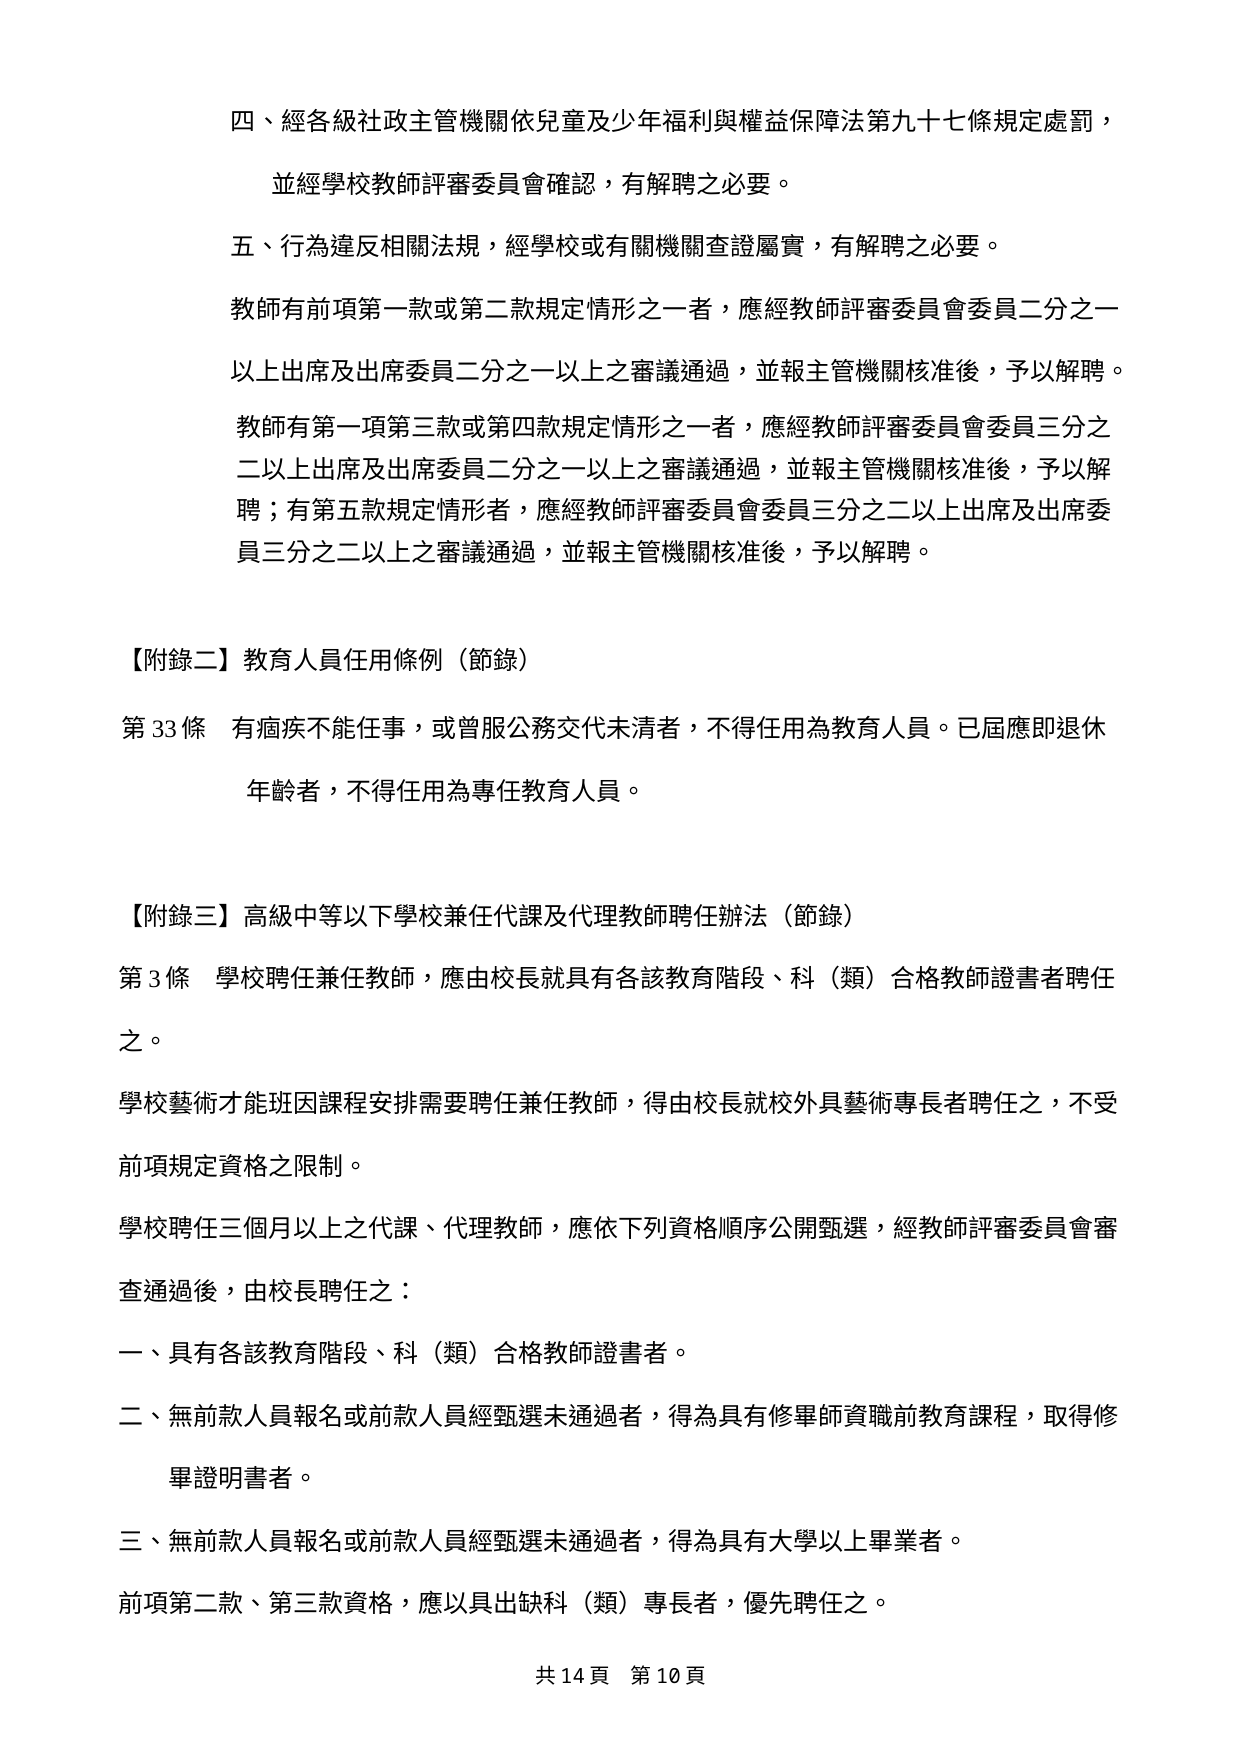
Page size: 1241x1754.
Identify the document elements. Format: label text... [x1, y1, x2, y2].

text 【附錄二】教育人員任用條例（節錄） [118, 636, 1122, 678]
text 教師有前項第一款或第二款規定情形之一者，應經教師評審委員會委員二分之一以上出席及出席委員二分之一以上之審議通過，並報主管機關核准後，予以解聘。 [230, 266, 1122, 391]
text 三、無前款人員報名或前款人員經甄選未通過者，得為具有大學以上畢業者。 [118, 1497, 1122, 1560]
text 前項第二款、第三款資格，應以具出缺科（類）專長者，優先聘任之。 [118, 1560, 1122, 1622]
text 學校藝術才能班因課程安排需要聘任兼任教師，得由校長就校外具藝術專長者聘任之，不受前項規定資格之限制。 [118, 1060, 1122, 1185]
text 二、無前款人員報名或前款人員經甄選未通過者，得為具有修畢師資職前教育課程，取得修畢證明書者。 [118, 1372, 1122, 1497]
text 學校聘任三個月以上之代課、代理教師，應依下列資格順序公開甄選，經教師評審委員會審查通過後，由校長聘任之： [118, 1185, 1122, 1310]
text 第33條 有痼疾不能任事，或曾服公務交代未清者，不得任用為教育人員。已屆應即退休年齡者，不得任用為專任教育人員。 [122, 685, 1122, 810]
text 教師有第一項第三款或第四款規定情形之一者，應經教師評審委員會委員三分之二以上出席及出席委員二分之一以上之審議通過，並報主管機關核准後，予以解聘；有第五款規定情形者，應經教師評審委員會委員三分之二以上出席及出席委員三分之二以上之審議通過，並報主管機關核准後，予以解聘。 [236, 403, 1122, 570]
text 五、行為違反相關法規，經學校或有關機關查證屬實，有解聘之必要。 [230, 203, 1122, 266]
text 【附錄三】高級中等以下學校兼任代課及代理教師聘任辦法（節錄） [118, 872, 1122, 935]
text 第3條 學校聘任兼任教師，應由校長就具有各該教育階段、科（類）合格教師證書者聘任之。 [118, 935, 1122, 1060]
text 一、具有各該教育階段、科（類）合格教師證書者。 [118, 1310, 1122, 1372]
text 四、經各級社政主管機關依兒童及少年福利與權益保障法第九十七條規定處罰，並經學校教師評審委員會確認，有解聘之必要。 [230, 78, 1122, 203]
